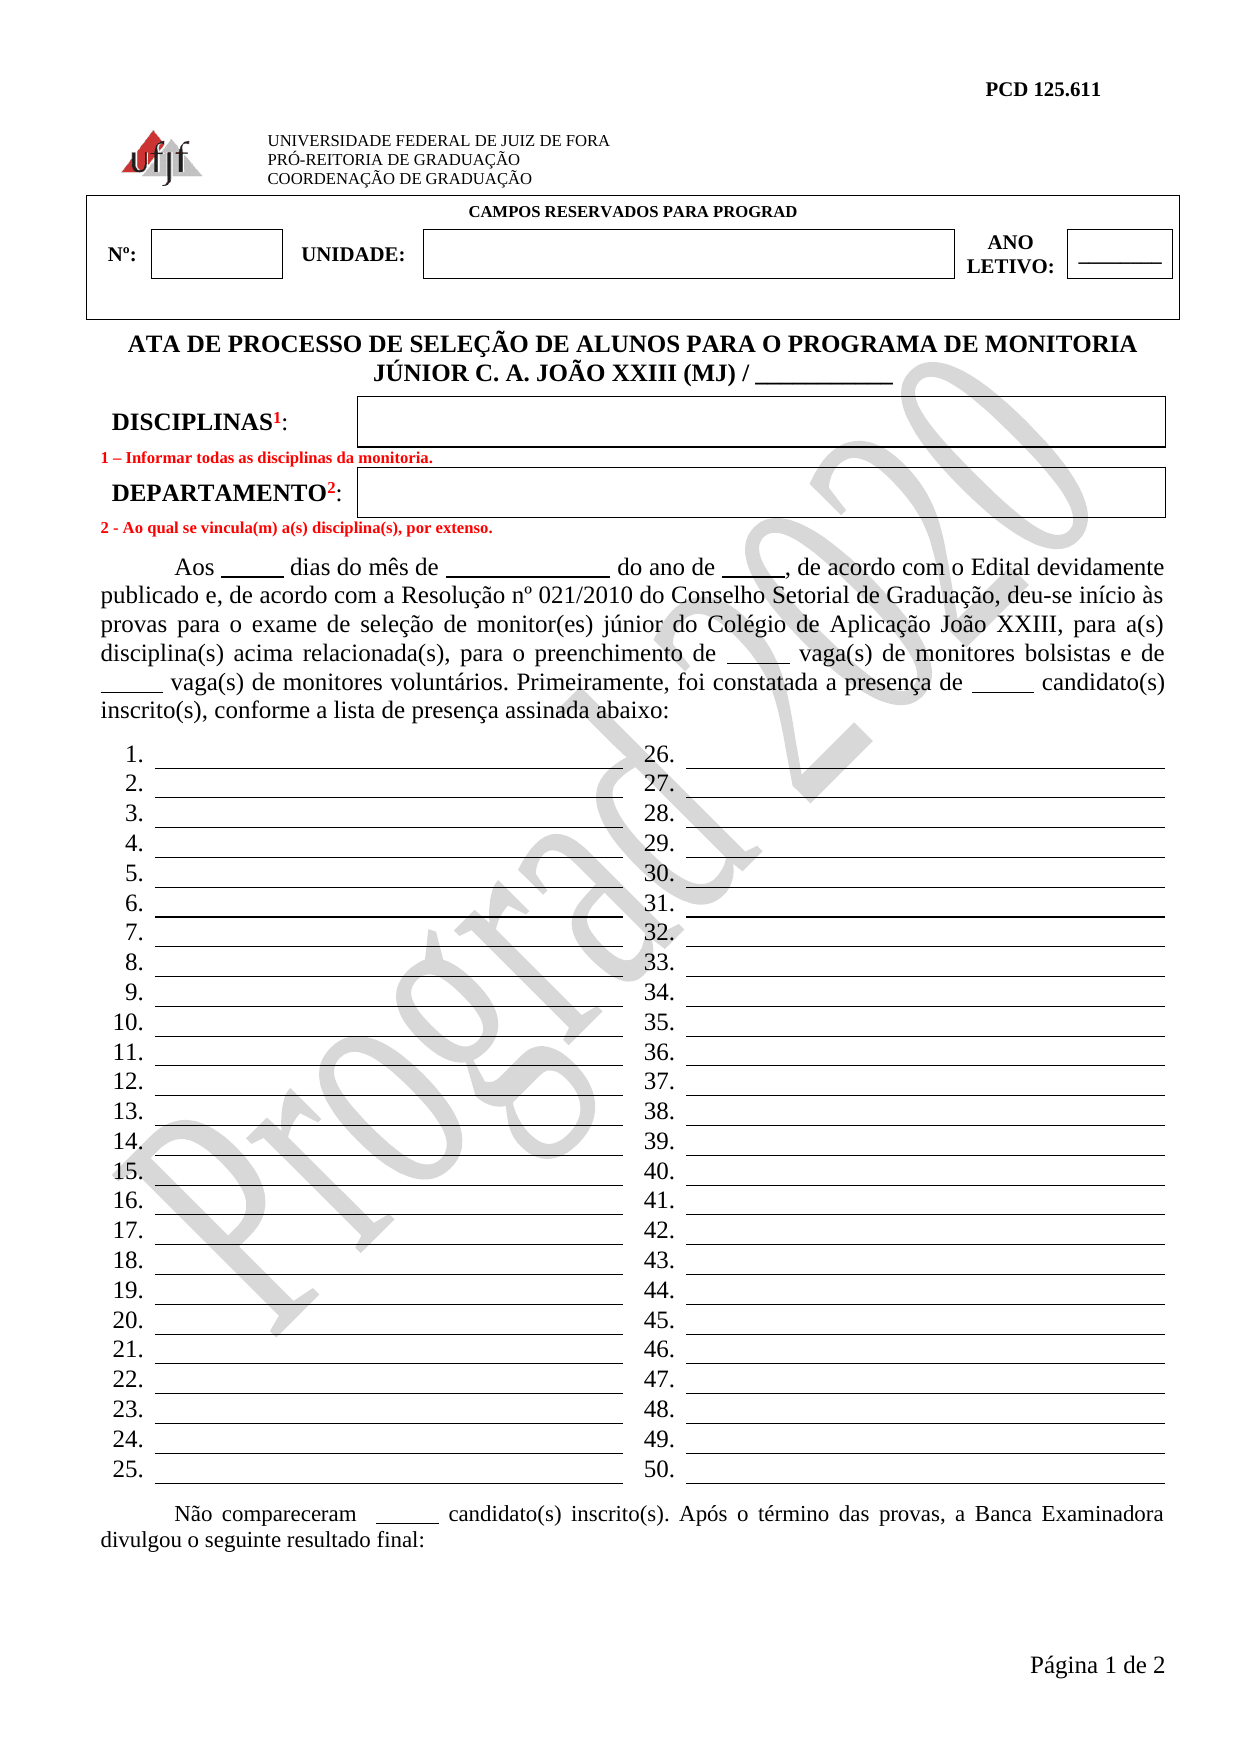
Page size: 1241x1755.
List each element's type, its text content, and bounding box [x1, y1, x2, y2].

table_cell [243, 1215, 360, 1244]
text Aos dias do mês de do ano de , de acordo com o Edital devidamente publicado e, de acordo com a Resolução nº 021/2010 do Conselho Setorial de Graduação, deu-se início às provas para o exame de seleção de monitor(es) júnior do Colégio de Aplicação João XXIII, para a(s) disciplina(s) acima relacionada(s), para o preenchimento de vaga(s) de monitores bolsistas e de vaga(s) de monitores voluntários. Primeiramente, foi constatada a presença de candidato(s) inscrito(s), conforme a lista de presença assinada abaixo: [100, 551, 1165, 724]
table_header [152, 230, 282, 278]
table_cell 46. [623, 1334, 686, 1363]
table_cell [209, 1215, 244, 1234]
table_header [686, 739, 788, 767]
table_cell [371, 1037, 466, 1065]
text [939, 518, 1019, 537]
table_cell [155, 1193, 176, 1214]
table_cell [155, 769, 608, 797]
table_cell 4. [100, 827, 155, 857]
table_cell [155, 858, 534, 887]
table_cell 5. [100, 857, 155, 887]
table_cell [686, 1186, 1165, 1214]
table_cell [293, 1096, 342, 1125]
table_cell [446, 1037, 480, 1046]
table_cell 15. [100, 1155, 146, 1184]
table_cell [155, 798, 604, 827]
table_cell 2. [100, 768, 155, 797]
table_cell [522, 1071, 577, 1095]
table_cell 30. [623, 857, 659, 887]
table_cell [155, 1215, 206, 1244]
table_cell 38. [623, 1095, 686, 1125]
table_cell [441, 947, 516, 976]
table_cell [686, 1424, 1165, 1453]
table_cell [336, 1052, 382, 1065]
table_header CAMPOS RESERVADOS PARA PROGRAD [87, 196, 1179, 318]
table_cell [335, 1066, 415, 1095]
table_cell [686, 888, 1165, 916]
table_cell [155, 1305, 278, 1333]
table_cell [686, 769, 803, 797]
table_cell [155, 888, 492, 916]
table_cell [407, 1156, 442, 1164]
table_cell [686, 918, 1165, 946]
table_header DEPARTAMENTO2: [100, 467, 357, 517]
table_header 1. [100, 739, 155, 767]
table_cell [282, 1305, 623, 1333]
table_cell [623, 946, 642, 960]
table_cell [686, 1066, 1165, 1095]
table_header [1068, 468, 1165, 517]
table_cell [371, 1215, 623, 1244]
table_cell 22. [100, 1363, 155, 1393]
text 1 – Informar todas as disciplinas da monitoria. [100, 447, 834, 467]
table_cell 31. [626, 887, 686, 916]
table_cell 18. [100, 1244, 155, 1274]
table_cell 41. [623, 1185, 686, 1214]
table_cell 3. [100, 797, 155, 827]
table_cell [686, 1305, 1165, 1333]
table_cell [474, 1037, 623, 1065]
table_cell [686, 1364, 1165, 1393]
table_cell 32. [623, 916, 645, 946]
table_cell 23. [100, 1393, 155, 1423]
table_cell 40. [623, 1155, 686, 1184]
table_cell [155, 1454, 623, 1482]
table_cell [686, 1156, 1165, 1184]
table_cell 45. [623, 1304, 686, 1333]
table_cell 49. [623, 1423, 686, 1453]
table_cell 30. [657, 857, 686, 879]
table_cell 28. [623, 797, 686, 827]
table_cell 11. [100, 1036, 155, 1065]
table_header [358, 468, 919, 517]
table_cell [686, 1394, 1165, 1423]
table_cell [686, 1335, 1165, 1363]
table_cell [155, 1156, 238, 1184]
table_cell 17. [100, 1214, 155, 1244]
table_cell [460, 1126, 530, 1155]
table_cell [686, 1037, 1165, 1065]
table_cell [592, 1096, 623, 1125]
table_cell [818, 769, 1165, 797]
table_cell [731, 858, 1165, 887]
text PCD 125.611 [100, 73, 1165, 102]
table_cell 21. [100, 1334, 155, 1363]
table_cell [155, 1424, 623, 1453]
text [1053, 448, 1165, 467]
table_cell 9. [100, 976, 155, 1006]
table_cell [686, 947, 1165, 976]
table_cell [180, 1186, 246, 1214]
table_cell 29. [629, 827, 686, 857]
table_header Nº: [93, 229, 151, 278]
text [952, 448, 1041, 467]
table_cell [686, 1126, 1165, 1155]
table_cell 50. [623, 1453, 686, 1482]
table_cell [155, 1066, 323, 1095]
table_cell [368, 1215, 385, 1222]
text [786, 518, 928, 537]
table_cell [155, 1394, 623, 1423]
table_cell [211, 1126, 279, 1155]
table_cell [338, 1186, 623, 1214]
table_cell [502, 888, 591, 916]
table_cell 25. [100, 1453, 155, 1482]
table_cell 20. [100, 1304, 155, 1333]
table_cell [686, 1215, 1165, 1244]
table_cell [155, 1275, 266, 1304]
table_cell [155, 947, 426, 976]
table_cell [723, 828, 1165, 857]
table_cell [686, 1454, 1165, 1482]
table_cell [246, 1156, 308, 1184]
table_header ANO LETIVO: [955, 229, 1067, 278]
table_cell 44. [623, 1274, 686, 1304]
table_cell 16. [100, 1185, 155, 1214]
table_cell [155, 1007, 414, 1036]
text [1083, 518, 1165, 537]
table_cell [686, 1007, 1165, 1036]
table_cell 37. [623, 1065, 686, 1095]
table_header UNIDADE: [283, 229, 423, 278]
table_cell 43. [623, 1244, 686, 1274]
table_cell [412, 977, 471, 1006]
table_cell [514, 1096, 580, 1125]
table_cell [155, 1140, 211, 1155]
table_cell [240, 1245, 623, 1274]
table_cell [686, 858, 725, 884]
table_cell 19. [100, 1274, 155, 1304]
text 2 - Ao qual se vincula(m) a(s) disciplina(s), por extenso. [100, 518, 768, 537]
table_cell 7. [100, 916, 155, 946]
table_cell [289, 1126, 372, 1155]
table_header [155, 739, 623, 767]
table_cell [545, 977, 623, 1006]
table_header [848, 739, 1165, 767]
table_cell [515, 947, 610, 976]
table_header ________ [1068, 230, 1172, 278]
table_header [1002, 397, 1165, 446]
table_cell [155, 1245, 236, 1274]
table_cell [269, 1275, 623, 1304]
table_cell [575, 1007, 593, 1014]
table_cell [495, 1007, 568, 1036]
table_header [916, 397, 1021, 446]
table_cell 35. [623, 1006, 686, 1036]
table_cell 6. [100, 887, 155, 916]
table_cell [263, 1186, 338, 1214]
table_cell [416, 1066, 474, 1095]
table_header 26. [634, 739, 686, 767]
table_cell 27. [623, 768, 664, 797]
table_cell [524, 1126, 574, 1143]
table_cell [308, 1156, 623, 1184]
table_cell 39. [623, 1125, 686, 1155]
table_cell [444, 1096, 508, 1125]
table_cell 42. [623, 1214, 686, 1244]
table_cell [686, 828, 724, 857]
table_cell [686, 1245, 1165, 1274]
table_cell [614, 798, 623, 819]
table_header UNIVERSIDADE FEDERAL DE JUIZ DE FORA PRÓ-REITORIA DE GRADUAÇÃO COORDENAÇÃO DE GRADUAÇÃO [256, 131, 1165, 188]
table_cell [478, 1066, 509, 1082]
table_cell 36. [623, 1036, 686, 1065]
table_cell [536, 858, 594, 887]
table_cell [372, 1126, 446, 1155]
table_cell [155, 1335, 623, 1363]
table_cell [579, 1007, 623, 1036]
table_cell 24. [100, 1423, 155, 1453]
table_header [100, 131, 256, 188]
table_cell 27. [663, 768, 686, 791]
text Não compareceram candidato(s) inscrito(s). Após o término das provas, a Banca Examinadora divulgou o seguinte resultado final: [100, 1498, 1165, 1553]
table_cell [606, 947, 623, 959]
table_cell 13. [100, 1095, 155, 1125]
table_cell 12. [100, 1065, 155, 1095]
table_cell [472, 977, 546, 1006]
table_cell [497, 918, 579, 946]
table_cell [543, 851, 566, 857]
table_cell 34. [623, 976, 686, 1006]
table_cell [613, 777, 623, 797]
table_header DISCIPLINAS1: [100, 396, 357, 446]
table_cell [155, 1096, 284, 1125]
table_cell [686, 977, 1165, 1006]
text ATA DE PROCESSO DE SELEÇÃO DE ALUNOS PARA O PROGRAMA DE MONITORIA JÚNIOR C. A. JOÃO XXIII (MJ) / ___________ [100, 329, 1165, 387]
table_cell [417, 1007, 483, 1036]
table_cell [588, 918, 623, 946]
table_cell 14. [100, 1125, 155, 1155]
table_header [424, 230, 954, 278]
table_header [796, 739, 836, 767]
table_cell [588, 894, 623, 916]
table_cell [686, 819, 694, 827]
table_cell [155, 977, 401, 1006]
table_cell [155, 918, 486, 946]
table_cell 47. [623, 1363, 686, 1393]
table_cell [155, 1037, 345, 1065]
table_cell [597, 858, 623, 884]
table_header [909, 468, 991, 517]
text [886, 448, 940, 467]
table_cell 32. [655, 916, 686, 946]
table_cell [693, 798, 1165, 827]
table_header [971, 468, 1072, 517]
table_cell 48. [623, 1393, 686, 1423]
table_header [358, 397, 923, 446]
table_cell [155, 828, 623, 857]
table_cell 33. [644, 946, 686, 976]
table_cell [565, 1126, 623, 1155]
table_cell [578, 1066, 623, 1095]
table_cell [686, 1275, 1165, 1304]
table_cell [345, 1096, 439, 1125]
table_cell [686, 1096, 1165, 1125]
table_cell 8. [100, 946, 155, 976]
table_cell [155, 1364, 623, 1393]
table_cell 10. [100, 1006, 155, 1036]
